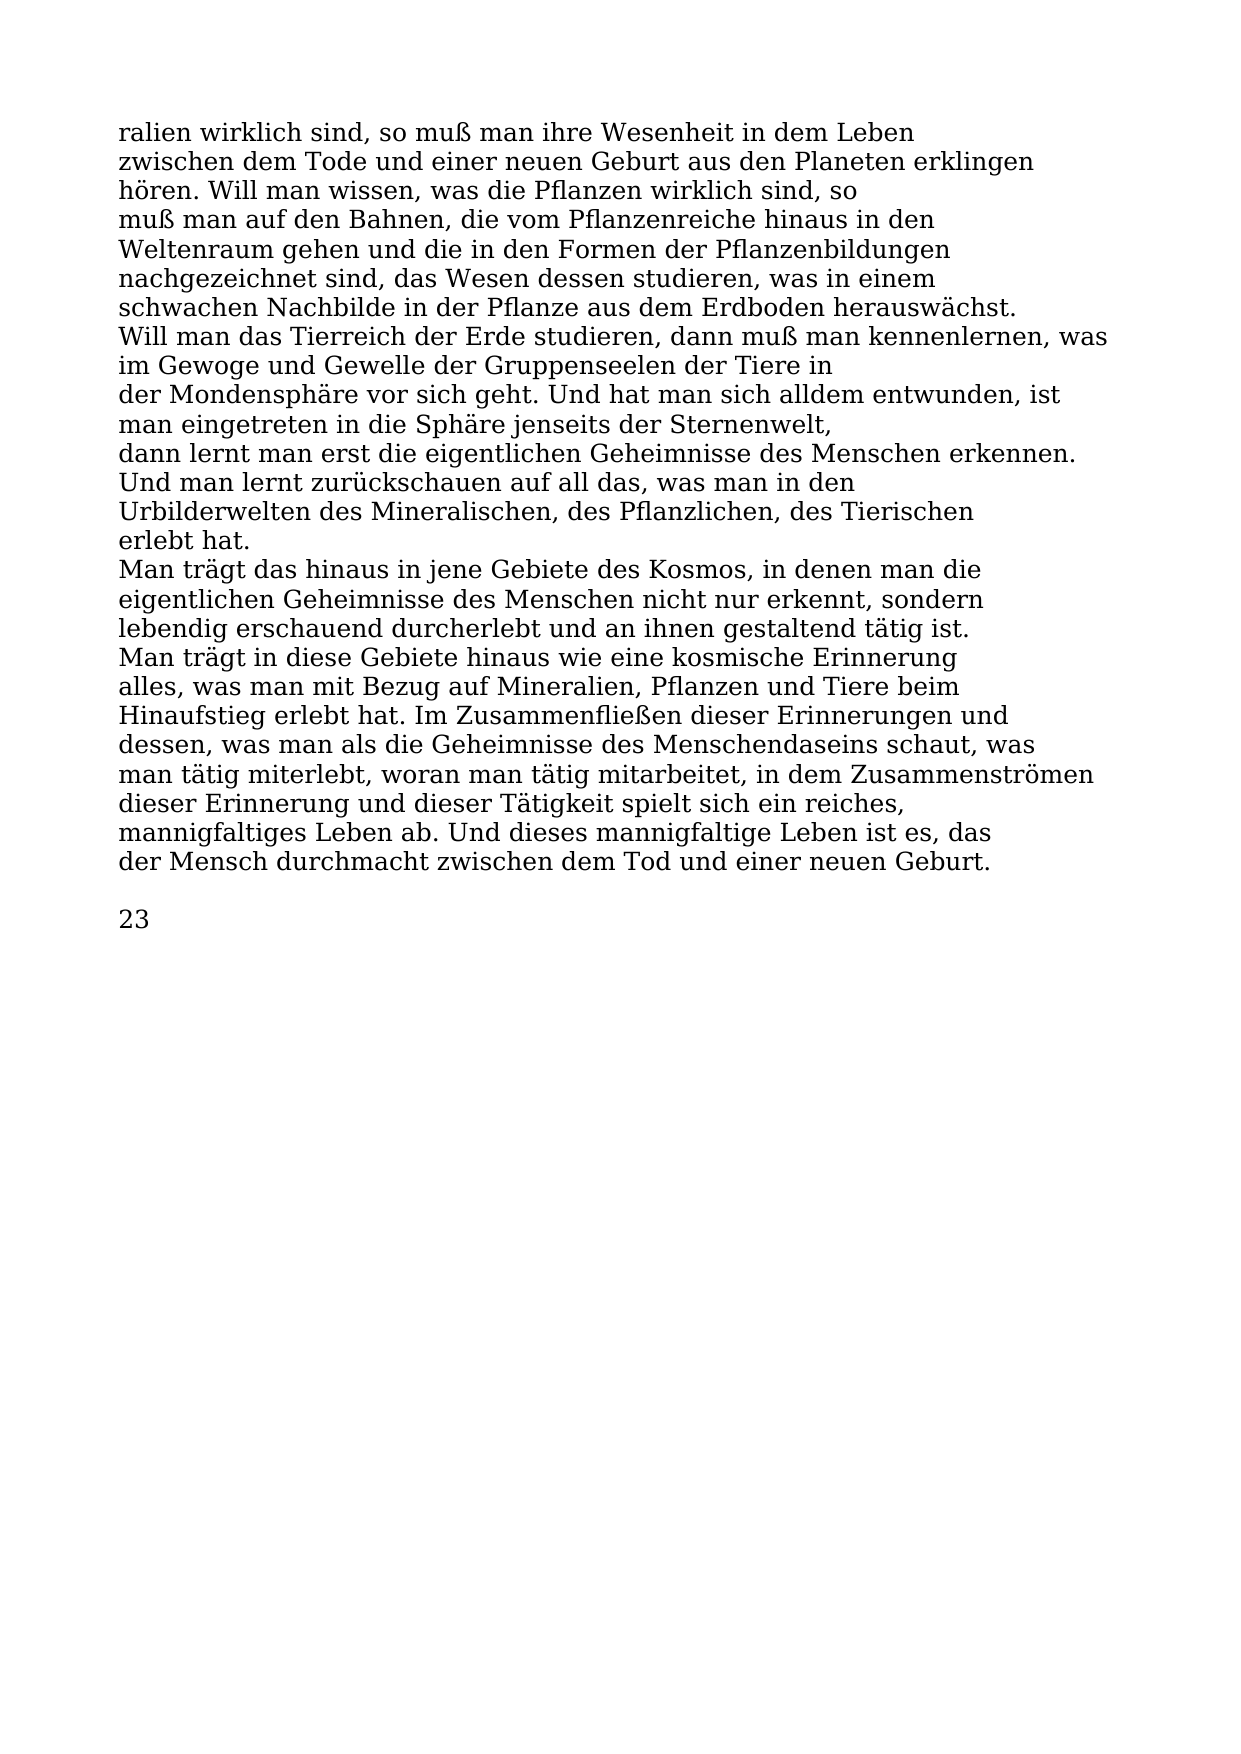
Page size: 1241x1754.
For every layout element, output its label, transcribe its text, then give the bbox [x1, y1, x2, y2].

text schwachen Nachbilde in der Pflanze aus dem Erdboden herauswächst. [118, 293, 1122, 322]
text man tätig miterlebt, woran man tätig mitarbeitet, in dem Zusammenströmen dieser Erinnerung und dieser Tätigkeit spielt sich ein reiches, [118, 760, 1122, 818]
text lebendig erschauend durcherlebt und an ihnen gestaltend tätig ist. [118, 614, 1122, 643]
text erlebt hat. [118, 526, 1122, 556]
text der Mondensphäre vor sich geht. Und hat man sich alldem entwunden, ist man eingetreten in die Sphäre jenseits der Sternenwelt, [118, 381, 1122, 439]
text 23 [118, 906, 1122, 935]
text muß man auf den Bahnen, die vom Pflanzenreiche hinaus in den [118, 206, 1122, 235]
text eigentlichen Geheimnisse des Menschen nicht nur erkennt, sondern [118, 585, 1122, 614]
text Man trägt in diese Gebiete hinaus wie eine kosmische Erinnerung [118, 643, 1122, 672]
text der Mensch durchmacht zwischen dem Tod und einer neuen Geburt. [118, 847, 1122, 876]
text ralien wirklich sind, so muß man ihre Wesenheit in dem Leben [118, 118, 1122, 147]
text Will man das Tierreich der Erde studieren, dann muß man kennenlernen, was im Gewoge und Gewelle der Gruppenseelen der Tiere in [118, 322, 1122, 381]
text Hinaufstieg erlebt hat. Im Zusammenfließen dieser Erinnerungen und [118, 701, 1122, 731]
text dann lernt man erst die eigentlichen Geheimnisse des Menschen erkennen. Und man lernt zurückschauen auf all das, was man in den [118, 439, 1122, 497]
text zwischen dem Tode und einer neuen Geburt aus den Planeten erklingen hören. Will man wissen, was die Pflanzen wirklich sind, so [118, 147, 1122, 206]
text dessen, was man als die Geheimnisse des Menschendaseins schaut, was [118, 731, 1122, 760]
text alles, was man mit Bezug auf Mineralien, Pflanzen und Tiere beim [118, 672, 1122, 701]
text Urbilderwelten des Mineralischen, des Pflanzlichen, des Tierischen [118, 497, 1122, 526]
text Weltenraum gehen und die in den Formen der Pflanzenbildungen [118, 235, 1122, 264]
text mannigfaltiges Leben ab. Und dieses mannigfaltige Leben ist es, das [118, 818, 1122, 847]
text nachgezeichnet sind, das Wesen dessen studieren, was in einem [118, 264, 1122, 293]
text Man trägt das hinaus in jene Gebiete des Kosmos, in denen man die [118, 556, 1122, 585]
